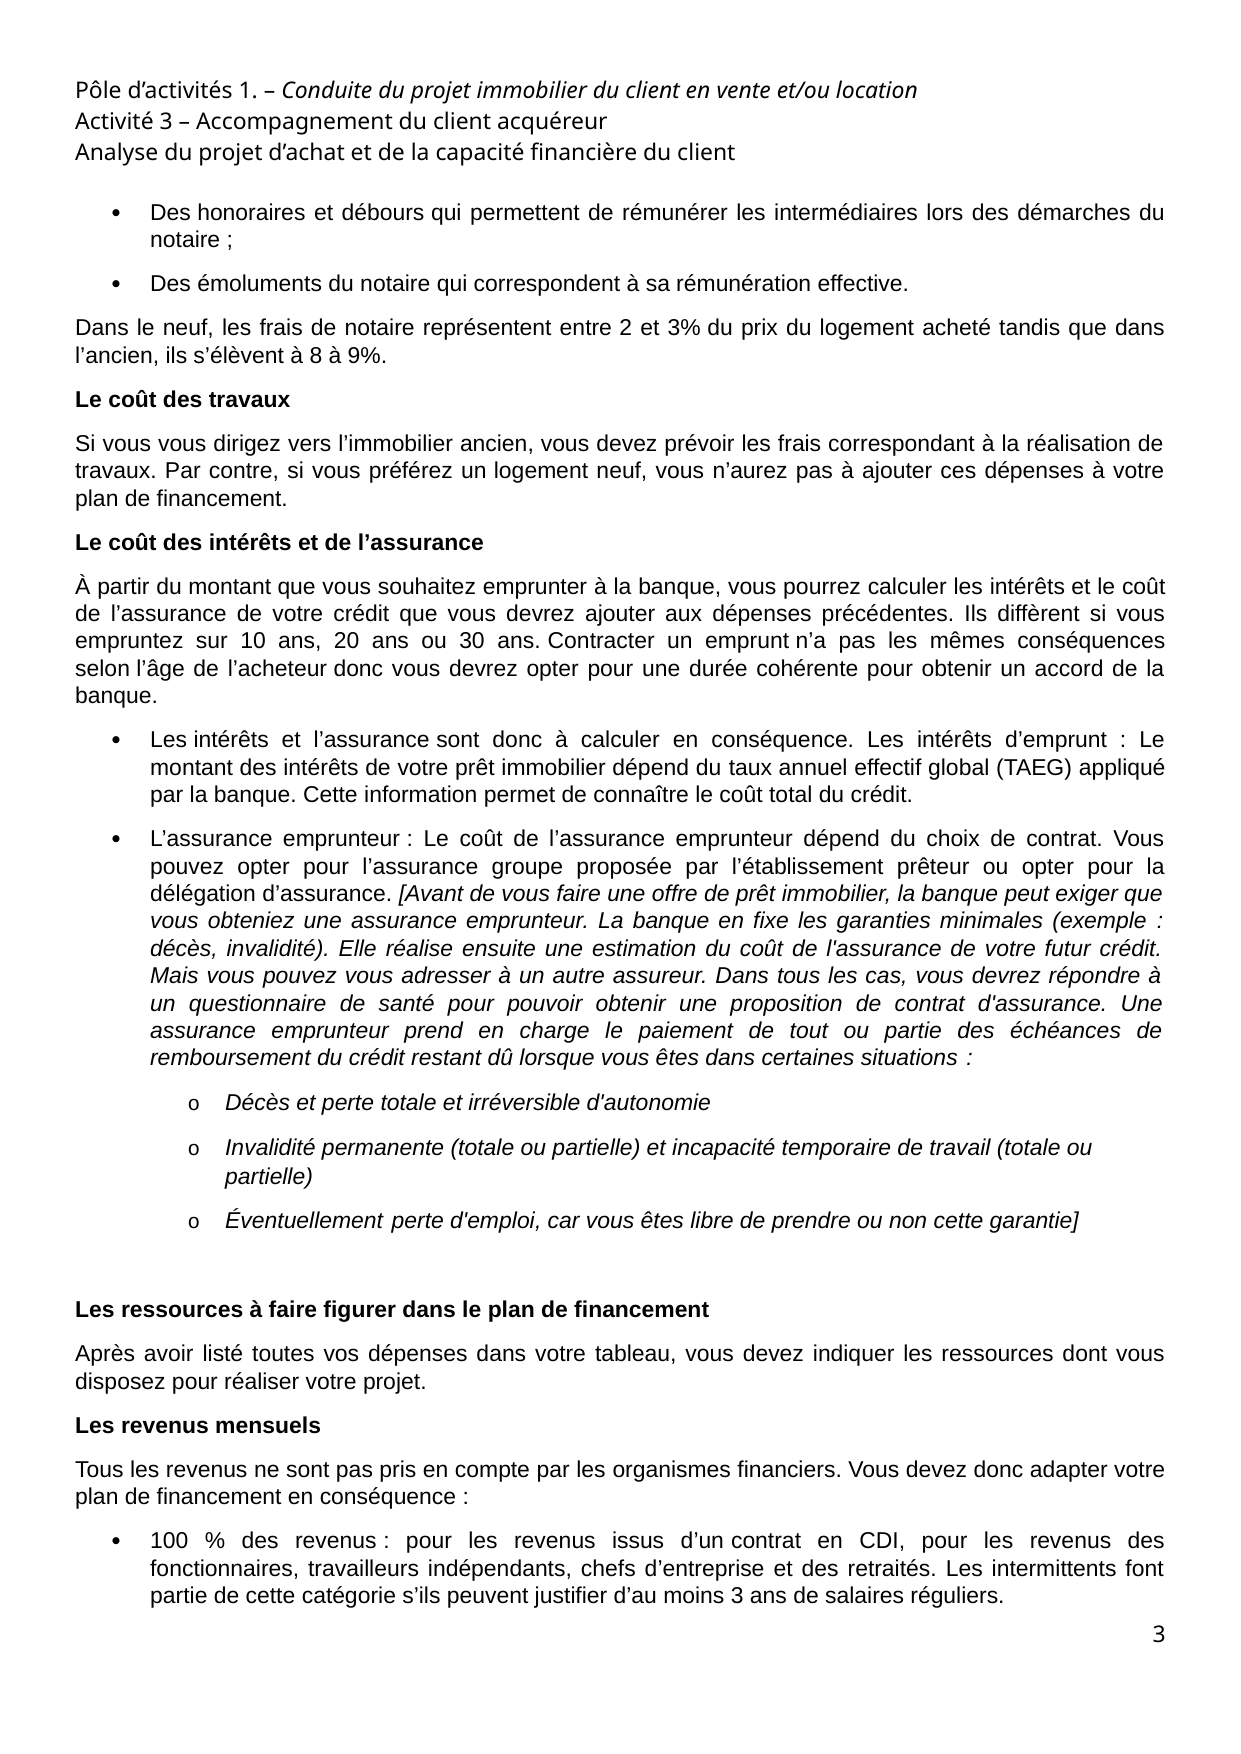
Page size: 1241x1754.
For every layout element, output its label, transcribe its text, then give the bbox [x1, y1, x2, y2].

text À partir du montant que vous souhaitez emprunter à la banque, vous pourrez calculer les intérêts et le coût de l’assurance de votre crédit que vous devrez ajouter aux dépenses précédentes. Ils diffèrent si vous empruntez sur 10 ans, 20 ans ou 30 ans. Contracter un emprunt n’a pas les mêmes conséquences selon l’âge de l’acheteur donc vous devrez opter pour une durée cohérente pour obtenir un accord de la banque. [75, 573, 1165, 709]
text Les ressources à faire figurer dans le plan de financement [75, 1296, 1165, 1322]
list Des honoraires et débours qui permettent de rémunérer les intermédiaires lors des démarches du notaire ; [112, 199, 1165, 252]
list Éventuellement perte d'emploi, car vous êtes libre de prendre ou non cette garantie] [187, 1207, 1165, 1234]
text Dans le neuf, les frais de notaire représentent entre 2 et 3% du prix du logement acheté tandis que dans l’ancien, ils s’élèvent à 8 à 9%. [75, 314, 1165, 368]
text Le coût des intérêts et de l’assurance [75, 529, 1165, 555]
list Des émoluments du notaire qui correspondent à sa rémunération effective. [112, 270, 1165, 297]
text Après avoir listé toutes vos dépenses dans votre tableau, vous devez indiquer les ressources dont vous disposez pour réaliser votre projet. [75, 1340, 1165, 1394]
text Tous les revenus ne sont pas pris en compte par les organismes financiers. Vous devez donc adapter votre plan de financement en conséquence : [75, 1456, 1165, 1509]
text Si vous vous dirigez vers l’immobilier ancien, vous devez prévoir les frais correspondant à la réalisation de travaux. Par contre, si vous préférez un logement neuf, vous n’aurez pas à ajouter ces dépenses à votre plan de financement. [75, 430, 1165, 511]
list 100 % des revenus : pour les revenus issus d’un contrat en CDI, pour les revenus des fonctionnaires, travailleurs indépendants, chefs d’entreprise et des retraités. Les intermittents font partie de cette catégorie s’ils peuvent justifier d’au moins 3 ans de salaires réguliers. [112, 1527, 1165, 1608]
text Le coût des travaux [75, 386, 1165, 412]
text Les revenus mensuels [75, 1412, 1165, 1438]
list L’assurance emprunteur : Le coût de l’assurance emprunteur dépend du choix de contrat. Vous pouvez opter pour l’assurance groupe proposée par l’établissement prêteur ou opter pour la délégation d’assurance. [Avant de vous faire une offre de prêt immobilier, la banque peut exiger que vous obteniez une assurance emprunteur. La banque en fixe les garanties minimales (exemple : décès, invalidité). Elle réalise ensuite une estimation du coût de l'assurance de votre futur crédit. Mais vous pouvez vous adresser à un autre assureur. Dans tous les cas, vous devrez répondre à un questionnaire de santé pour pouvoir obtenir une proposition de contrat d'assurance. Une assurance emprunteur prend en charge le paiement de tout ou partie des échéances de remboursement du crédit restant dû lorsque vous êtes dans certaines situations : [112, 825, 1165, 1071]
list Invalidité permanente (totale ou partielle) et incapacité temporaire de travail (totale ou partielle) [187, 1134, 1165, 1189]
list Décès et perte totale et irréversible d'autonomie [187, 1088, 1165, 1116]
list Les intérêts et l’assurance sont donc à calculer en conséquence. Les intérêts d’emprunt : Le montant des intérêts de votre prêt immobilier dépend du taux annuel effectif global (TAEG) appliqué par la banque. Cette information permet de connaître le coût total du crédit. [112, 726, 1165, 807]
